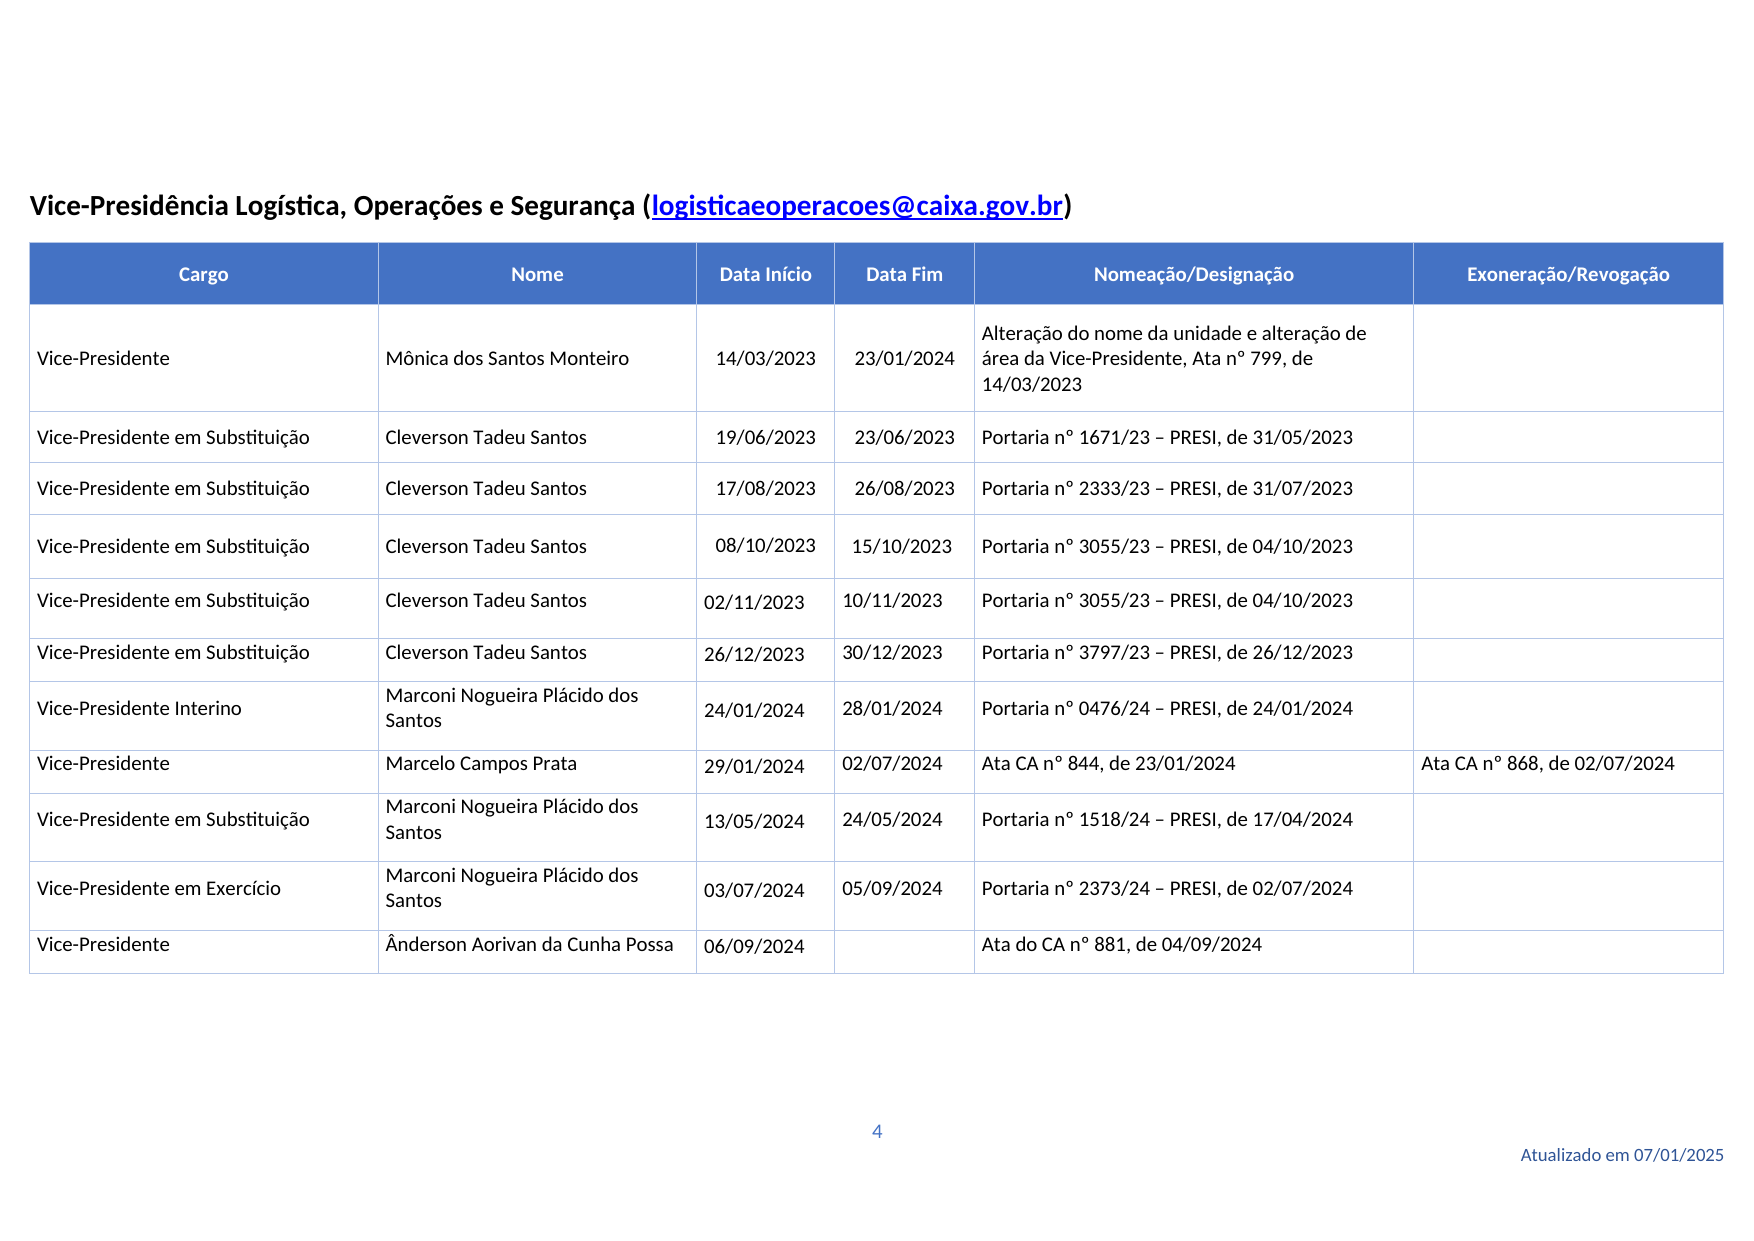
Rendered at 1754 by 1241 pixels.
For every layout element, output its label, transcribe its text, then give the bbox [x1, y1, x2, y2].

table_cell Vice-Presidente [30, 751, 378, 793]
table_cell 03/07/2024 [697, 862, 834, 930]
table_cell Vice-Presidente [30, 931, 378, 973]
table_cell Marconi Nogueira Plácido dos Santos [379, 794, 696, 861]
table_cell 24/05/2024 [835, 794, 974, 861]
table_cell 28/01/2024 [835, 682, 974, 749]
table_cell Vice-Presidente em Substituição [30, 515, 378, 578]
table_cell Ata do CA nº 881, de 04/09/2024 [975, 931, 1413, 973]
table_cell 13/05/2024 [697, 794, 834, 861]
table_header Data Fim [835, 243, 974, 304]
table_cell [1414, 862, 1723, 930]
table_cell [1414, 794, 1723, 861]
table_cell [1414, 682, 1723, 749]
table_cell Vice-Presidente em Substituição [30, 639, 378, 681]
table_cell 23/06/2023 [835, 412, 974, 462]
table_cell 17/08/2023 [697, 463, 834, 513]
table_cell 24/01/2024 [697, 682, 834, 749]
table_cell Vice-Presidente em Exercício [30, 862, 378, 930]
table_cell Vice-Presidente em Substituição [30, 579, 378, 638]
table_cell [1414, 412, 1723, 462]
table_header Nomeação/Designação [975, 243, 1413, 304]
table_cell Vice-Presidente Interino [30, 682, 378, 749]
table_cell Portaria nº 2373/24 – PRESI, de 02/07/2024 [975, 862, 1413, 930]
table_cell Vice-Presidente [30, 305, 378, 411]
table_cell Portaria nº 3797/23 – PRESI, de 26/12/2023 [975, 639, 1413, 681]
table_cell 05/09/2024 [835, 862, 974, 930]
table_cell Portaria nº 1518/24 – PRESI, de 17/04/2024 [975, 794, 1413, 861]
table_cell Ata CA nº 844, de 23/01/2024 [975, 751, 1413, 793]
table_cell Vice-Presidente em Substituição [30, 412, 378, 462]
table_cell Cleverson Tadeu Santos [379, 463, 696, 513]
table_cell Portaria nº 3055/23 – PRESI, de 04/10/2023 [975, 579, 1413, 638]
table_header Data Início [697, 243, 834, 304]
table_cell 15/10/2023 [835, 515, 974, 578]
table_cell [835, 931, 974, 973]
table_cell 19/06/2023 [697, 412, 834, 462]
table_cell 02/11/2023 [697, 579, 834, 638]
table_cell 26/12/2023 [697, 639, 834, 681]
table_cell Cleverson Tadeu Santos [379, 515, 696, 578]
table_cell Portaria nº 2333/23 – PRESI, de 31/07/2023 [975, 463, 1413, 513]
table_cell Vice-Presidente em Substituição [30, 463, 378, 513]
table_cell Alteração do nome da unidade e alteração de área da Vice-Presidente, Ata nº 799, de 14/03/2023 [975, 305, 1413, 411]
table_header Nome [379, 243, 696, 304]
table_cell 08/10/2023 [697, 515, 834, 578]
table_cell 29/01/2024 [697, 751, 834, 793]
table_cell Cleverson Tadeu Santos [379, 412, 696, 462]
table_cell 23/01/2024 [835, 305, 974, 411]
text Vice-Presidência Logística, Operações e Segurança (logisticaeoperacoes@caixa.gov.br) [29, 187, 1724, 223]
table_cell [1414, 463, 1723, 513]
table_cell Portaria nº 0476/24 – PRESI, de 24/01/2024 [975, 682, 1413, 749]
table_cell [1414, 515, 1723, 578]
table_cell 14/03/2023 [697, 305, 834, 411]
table_cell Cleverson Tadeu Santos [379, 639, 696, 681]
table_cell [1414, 579, 1723, 638]
table_cell Cleverson Tadeu Santos [379, 579, 696, 638]
table_cell 02/07/2024 [835, 751, 974, 793]
table_cell Marconi Nogueira Plácido dos Santos [379, 682, 696, 749]
table_header Cargo [30, 243, 378, 304]
table_cell Portaria nº 1671/23 – PRESI, de 31/05/2023 [975, 412, 1413, 462]
table_cell [1414, 305, 1723, 411]
table_header Exoneração/Revogação [1414, 243, 1723, 304]
table_cell 30/12/2023 [835, 639, 974, 681]
table_cell Marconi Nogueira Plácido dos Santos [379, 862, 696, 930]
table_cell [1414, 639, 1723, 681]
table_cell Marcelo Campos Prata [379, 751, 696, 793]
table_cell [1414, 931, 1723, 973]
table_cell 26/08/2023 [835, 463, 974, 513]
table_cell Ata CA nº 868, de 02/07/2024 [1414, 751, 1723, 793]
table_cell Mônica dos Santos Monteiro [379, 305, 696, 411]
table_cell Vice-Presidente em Substituição [30, 794, 378, 861]
table_cell 10/11/2023 [835, 579, 974, 638]
table_cell Ânderson Aorivan da Cunha Possa [379, 931, 696, 973]
table_cell 06/09/2024 [697, 931, 834, 973]
table_cell Portaria nº 3055/23 – PRESI, de 04/10/2023 [975, 515, 1413, 578]
